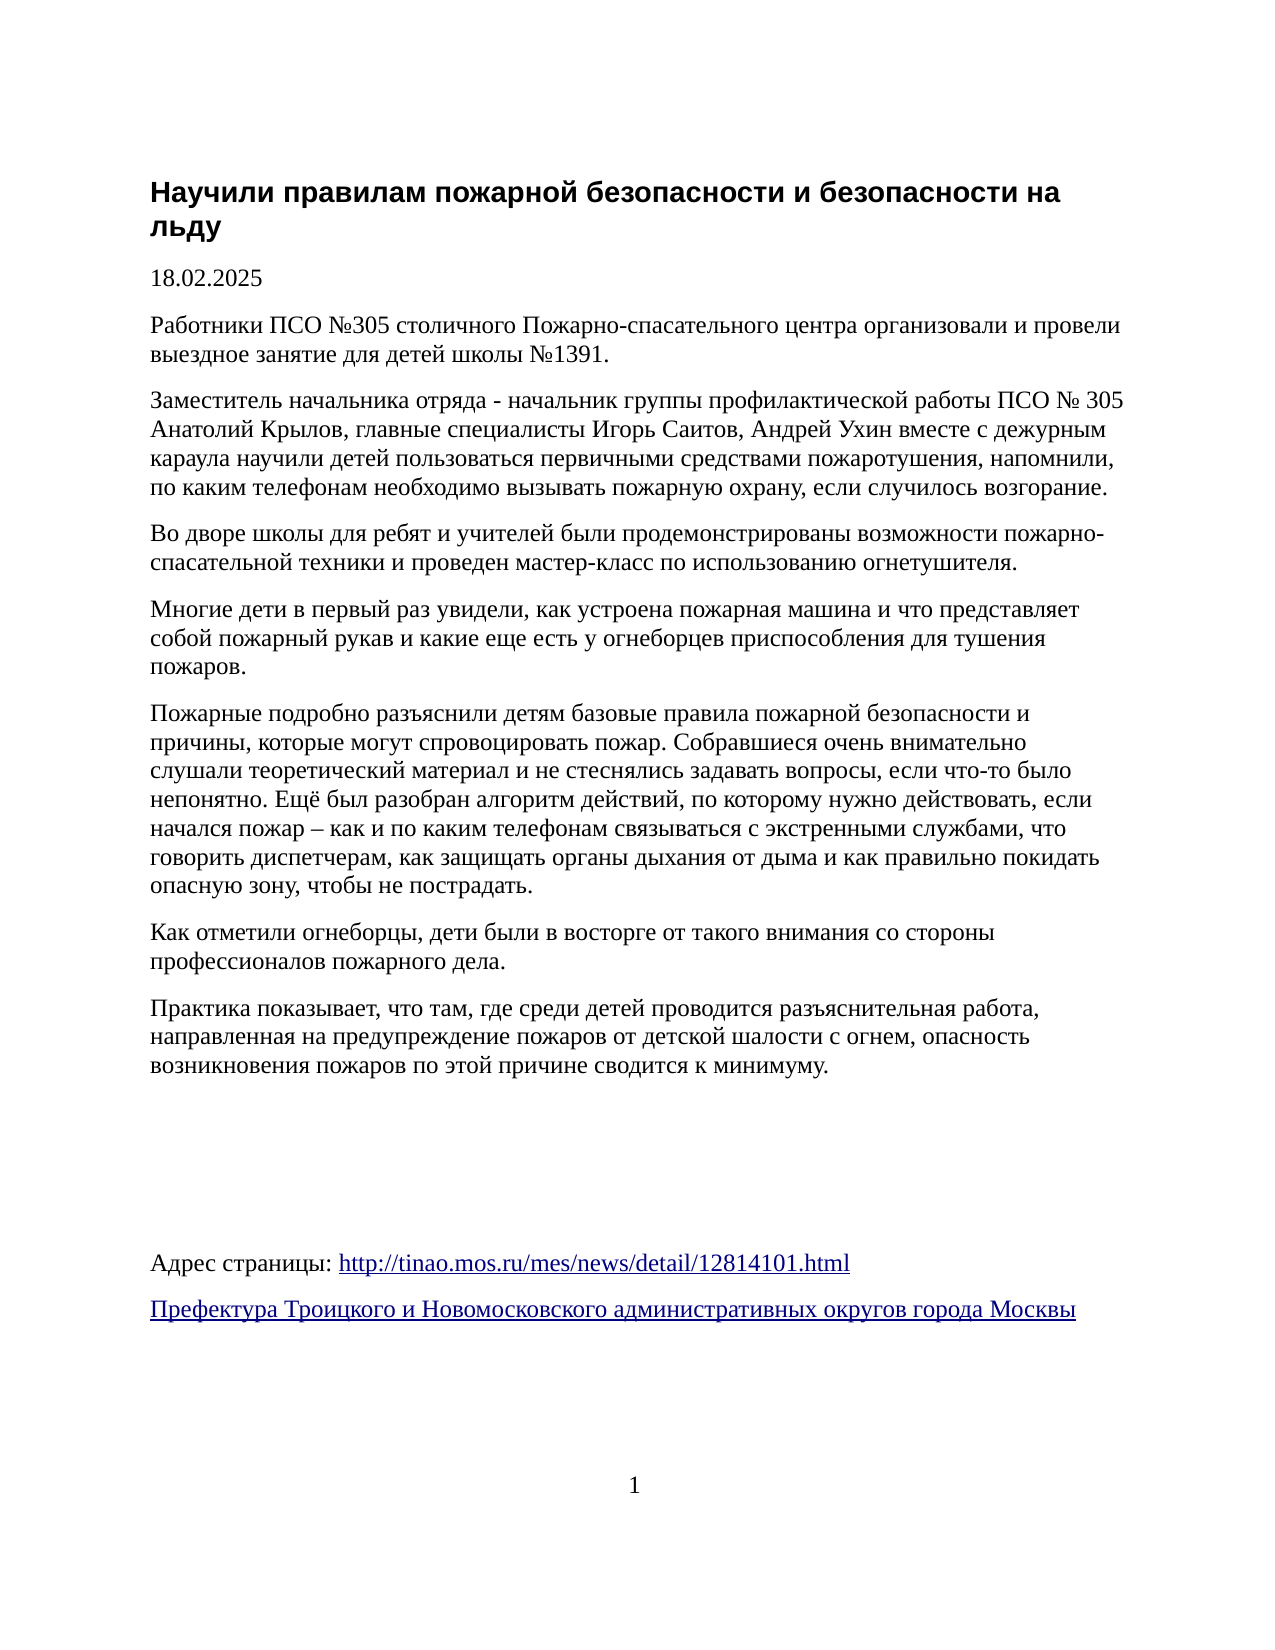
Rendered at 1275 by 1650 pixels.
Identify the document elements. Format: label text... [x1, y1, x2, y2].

text Префектура Троицкого и Новомосковского административных округов города Москвы [150, 1294, 1125, 1323]
text Адрес страницы: http://tinao.mos.ru/mes/news/detail/12814101.html [150, 1248, 1125, 1276]
text Заместитель начальника отряда - начальник группы профилактической работы ПСО № 305 Анатолий Крылов, главные специалисты Игорь Саитов, Андрей Ухин вместе с дежурным караула научили детей пользоваться первичными средствами пожаротушения, напомнили, по каким телефонам необходимо вызывать пожарную охрану, если случилось возгорание. [150, 386, 1125, 501]
text Во дворе школы для ребят и учителей были продемонстрированы возможности пожарно-спасательной техники и проведен мастер-класс по использованию огнетушителя. [150, 518, 1125, 576]
subtitle Научили правилам пожарной безопасности и безопасности на льду [150, 175, 1125, 242]
text Практика показывает, что там, где среди детей проводится разъяснительная работа, направленная на предупреждение пожаров от детской шалости с огнем, опасность возникновения пожаров по этой причине сводится к минимуму. [150, 993, 1125, 1079]
text Работники ПСО №305 столичного Пожарно-спасательного центра организовали и провели выездное занятие для детей школы №1391. [150, 310, 1125, 368]
text 18.02.2025 [150, 263, 1125, 292]
text Пожарные подробно разъяснили детям базовые правила пожарной безопасности и причины, которые могут спровоцировать пожар. Собравшиеся очень внимательно слушали теоретический материал и не стеснялись задавать вопросы, если что-то было непонятно. Ещё был разобран алгоритм действий, по которому нужно действовать, если начался пожар – как и по каким телефонам связываться с экстренными службами, что говорить диспетчерам, как защищать органы дыхания от дыма и как правильно покидать опасную зону, чтобы не пострадать. [150, 698, 1125, 899]
text Как отметили огнеборцы, дети были в восторге от такого внимания со стороны профессионалов пожарного дела. [150, 917, 1125, 975]
text Многие дети в первый раз увидели, как устроена пожарная машина и что представляет собой пожарный рукав и какие еще есть у огнеборцев приспособления для тушения пожаров. [150, 594, 1125, 680]
